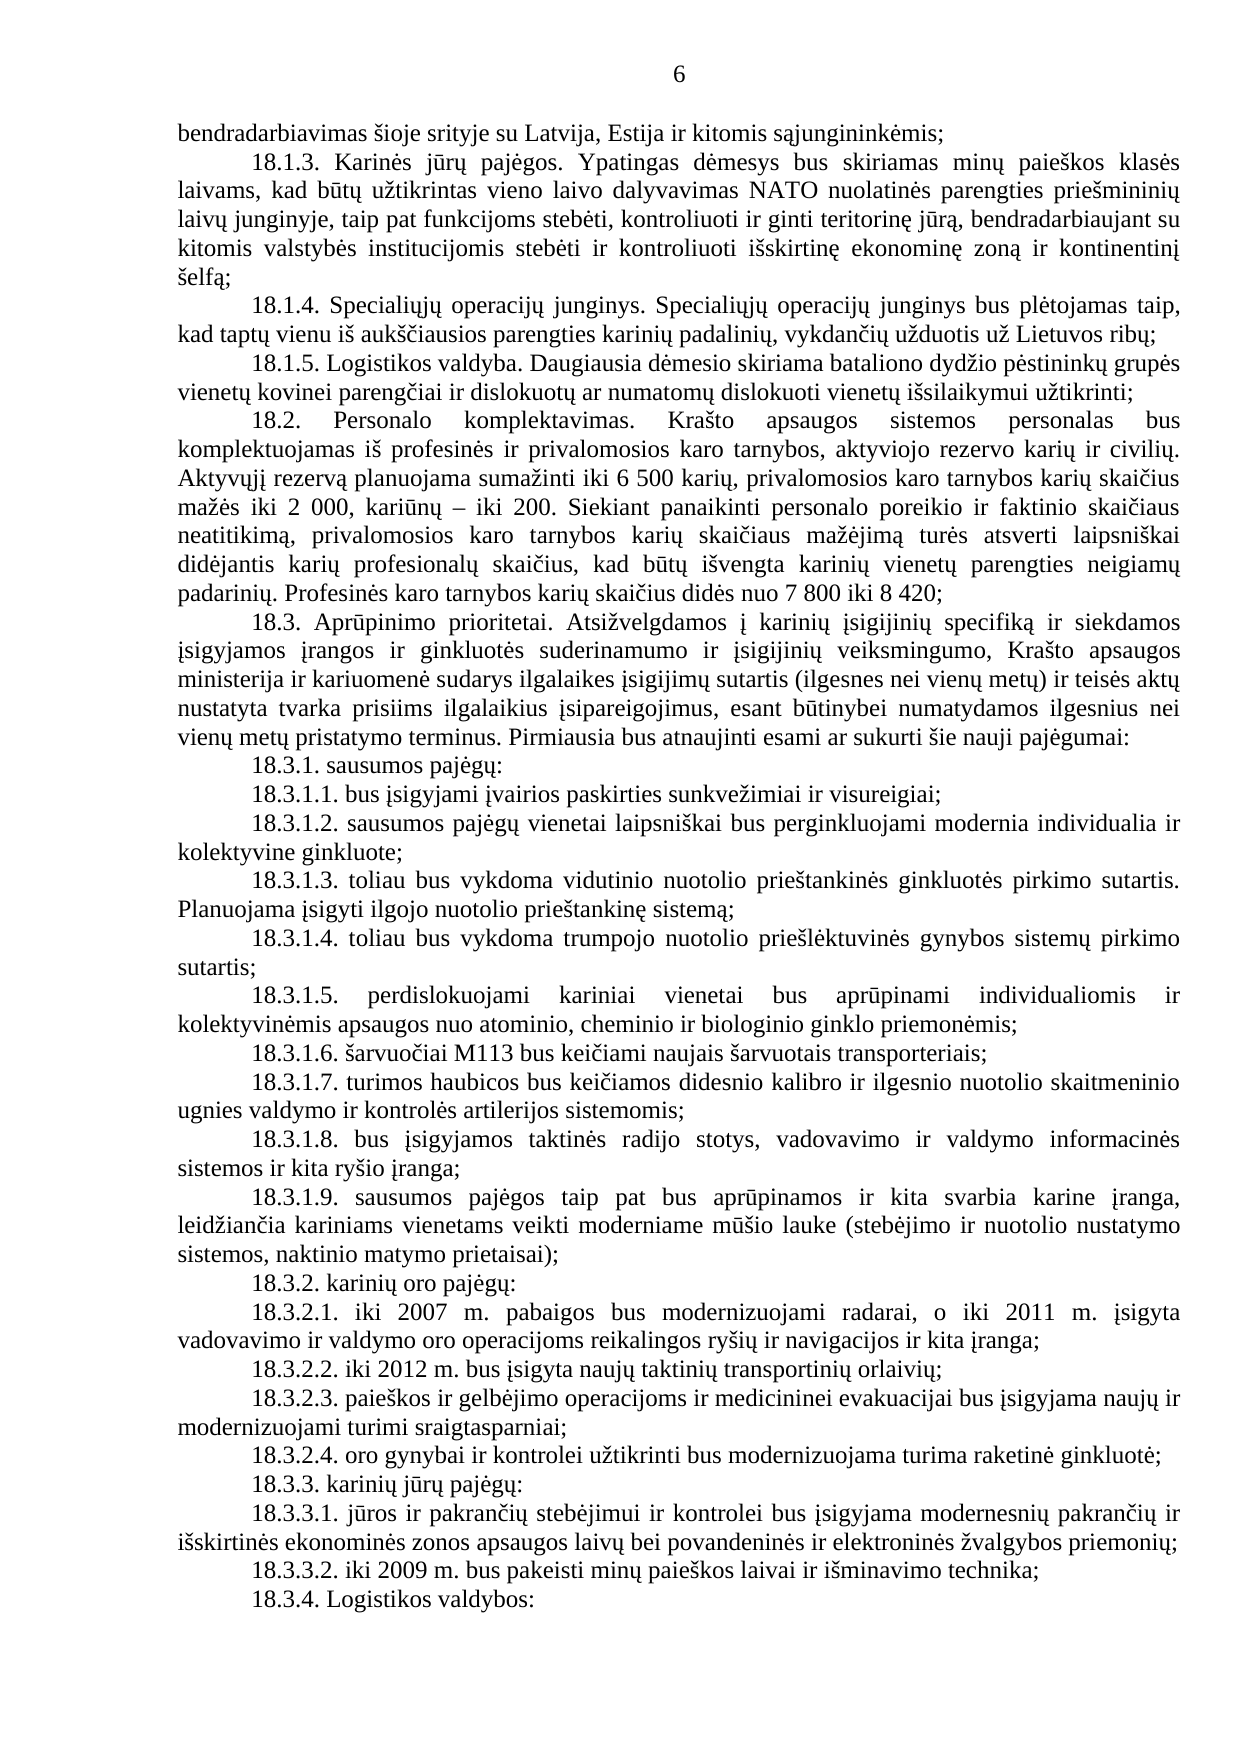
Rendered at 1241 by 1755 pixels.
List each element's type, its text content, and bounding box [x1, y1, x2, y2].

text 18.1.3. Karinės jūrų pajėgos. Ypatingas dėmesys bus skiriamas minų paieškos klasės laivams, kad būtų užtikrintas vieno laivo dalyvavimas NATO nuolatinės parengties priešmininių laivų junginyje, taip pat funkcijoms stebėti, kontroliuoti ir ginti teritorinę jūrą, bendradarbiaujant su kitomis valstybės institucijomis stebėti ir kontroliuoti išskirtinę ekonominę zoną ir kontinentinį šelfą; [177, 147, 1181, 291]
text 18.3.1.7. turimos haubicos bus keičiamos didesnio kalibro ir ilgesnio nuotolio skaitmeninio ugnies valdymo ir kontrolės artilerijos sistemomis; [177, 1067, 1181, 1124]
text 18.3.1.4. toliau bus vykdoma trumpojo nuotolio priešlėktuvinės gynybos sistemų pirkimo sutartis; [177, 923, 1181, 981]
text 18.3.1.3. toliau bus vykdoma vidutinio nuotolio prieštankinės ginkluotės pirkimo sutartis. Planuojama įsigyti ilgojo nuotolio prieštankinę sistemą; [177, 866, 1181, 923]
text 18.3.1.5. perdislokuojami kariniai vienetai bus aprūpinami individualiomis ir kolektyvinėmis apsaugos nuo atominio, cheminio ir biologinio ginklo priemonėmis; [177, 981, 1181, 1038]
text 18.3.2.2. iki 2012 m. bus įsigyta naujų taktinių transportinių orlaivių; [177, 1354, 1181, 1383]
text 18.3.2. karinių oro pajėgų: [177, 1268, 1181, 1297]
text 18.1.5. Logistikos valdyba. Daugiausia dėmesio skiriama bataliono dydžio pėstininkų grupės vienetų kovinei parengčiai ir dislokuotų ar numatomų dislokuoti vienetų išsilaikymui užtikrinti; [177, 348, 1181, 406]
text 18.2. Personalo komplektavimas. Krašto apsaugos sistemos personalas bus komplektuojamas iš profesinės ir privalomosios karo tarnybos, aktyviojo rezervo karių ir civilių. Aktyvųjį rezervą planuojama sumažinti iki 6 500 karių, privalomosios karo tarnybos karių skaičius mažės iki 2 000, kariūnų – iki 200. Siekiant panaikinti personalo poreikio ir faktinio skaičiaus neatitikimą, privalomosios karo tarnybos karių skaičiaus mažėjimą turės atsverti laipsniškai didėjantis karių profesionalų skaičius, kad būtų išvengta karinių vienetų parengties neigiamų padarinių. Profesinės karo tarnybos karių skaičius didės nuo 7 800 iki 8 420; [177, 406, 1181, 607]
text 18.3. Aprūpinimo prioritetai. Atsižvelgdamos į karinių įsigijinių specifiką ir siekdamos įsigyjamos įrangos ir ginkluotės suderinamumo ir įsigijinių veiksmingumo, Krašto apsaugos ministerija ir kariuomenė sudarys ilgalaikes įsigijimų sutartis (ilgesnes nei vienų metų) ir teisės aktų nustatyta tvarka prisiims ilgalaikius įsipareigojimus, esant būtinybei numatydamos ilgesnius nei vienų metų pristatymo terminus. Pirmiausia bus atnaujinti esami ar sukurti šie nauji pajėgumai: [177, 607, 1181, 751]
text 18.1.4. Specialiųjų operacijų junginys. Specialiųjų operacijų junginys bus plėtojamas taip, kad taptų vienu iš aukščiausios parengties karinių padalinių, vykdančių užduotis už Lietuvos ribų; [177, 291, 1181, 348]
text bendradarbiavimas šioje srityje su Latvija, Estija ir kitomis sąjungininkėmis; [177, 118, 1181, 147]
text 18.3.1.6. šarvuočiai M113 bus keičiami naujais šarvuotais transporteriais; [177, 1038, 1181, 1067]
text 18.3.1.8. bus įsigyjamos taktinės radijo stotys, vadovavimo ir valdymo informacinės sistemos ir kita ryšio įranga; [177, 1124, 1181, 1182]
text 18.3.1.2. sausumos pajėgų vienetai laipsniškai bus perginkluojami modernia individualia ir kolektyvine ginkluote; [177, 808, 1181, 866]
text 18.3.1.1. bus įsigyjami įvairios paskirties sunkvežimiai ir visureigiai; [177, 779, 1181, 808]
text 18.3.2.1. iki 2007 m. pabaigos bus modernizuojami radarai, o iki 2011 m. įsigyta vadovavimo ir valdymo oro operacijoms reikalingos ryšių ir navigacijos ir kita įranga; [177, 1297, 1181, 1354]
text 18.3.3.2. iki 2009 m. bus pakeisti minų paieškos laivai ir išminavimo technika; [177, 1556, 1181, 1584]
text 18.3.2.4. oro gynybai ir kontrolei užtikrinti bus modernizuojama turima raketinė ginkluotė; [177, 1441, 1181, 1469]
text 18.3.3. karinių jūrų pajėgų: [177, 1469, 1181, 1498]
text 18.3.1. sausumos pajėgų: [177, 751, 1181, 779]
text 18.3.2.3. paieškos ir gelbėjimo operacijoms ir medicininei evakuacijai bus įsigyjama naujų ir modernizuojami turimi sraigtasparniai; [177, 1383, 1181, 1441]
text 18.3.1.9. sausumos pajėgos taip pat bus aprūpinamos ir kita svarbia karine įranga, leidžiančia kariniams vienetams veikti moderniame mūšio lauke (stebėjimo ir nuotolio nustatymo sistemos, naktinio matymo prietaisai); [177, 1182, 1181, 1268]
text 18.3.3.1. jūros ir pakrančių stebėjimui ir kontrolei bus įsigyjama modernesnių pakrančių ir išskirtinės ekonominės zonos apsaugos laivų bei povandeninės ir elektroninės žvalgybos priemonių; [177, 1498, 1181, 1556]
text 18.3.4. Logistikos valdybos: [177, 1584, 1181, 1613]
